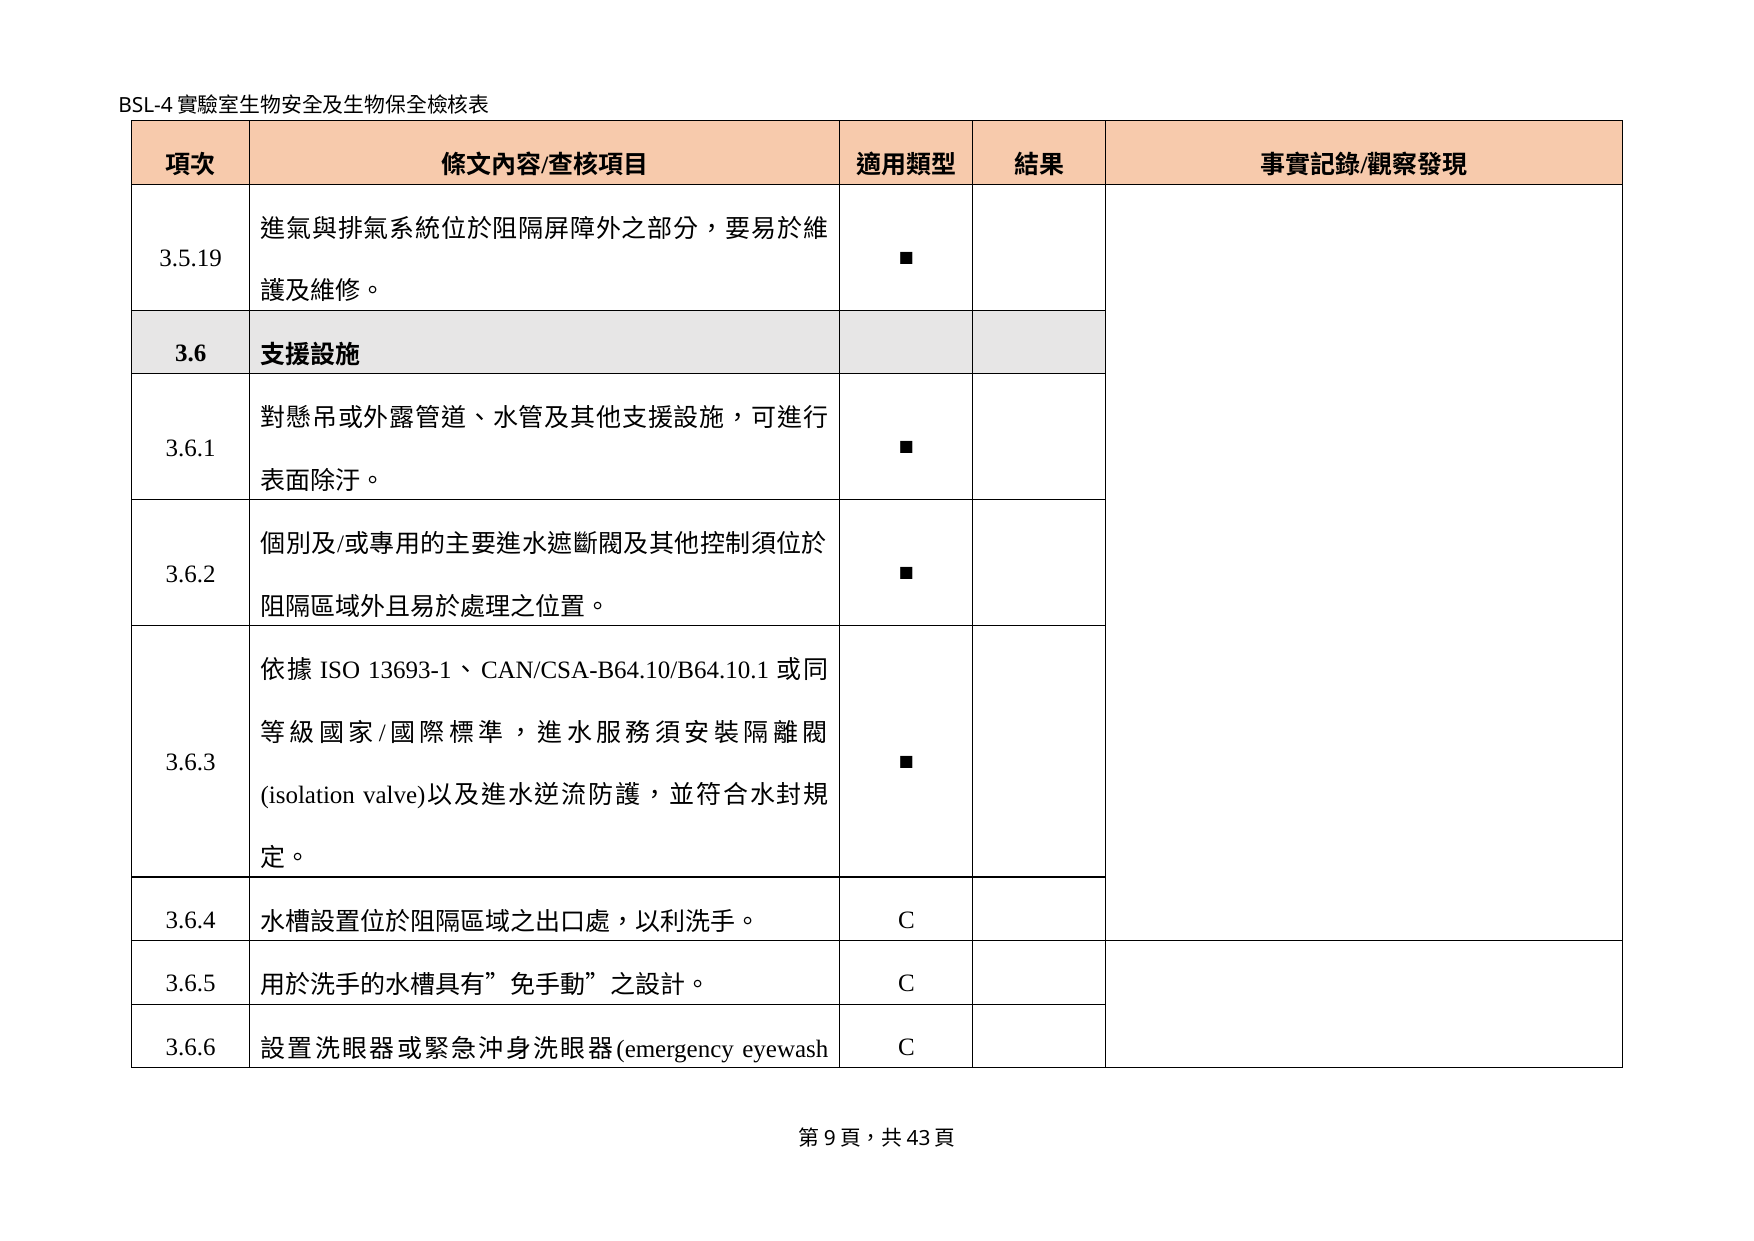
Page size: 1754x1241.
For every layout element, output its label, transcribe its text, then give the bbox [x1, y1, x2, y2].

table_cell C [840, 878, 972, 940]
table_cell ■ [840, 185, 972, 310]
table_cell ■ [840, 626, 972, 876]
table_header 適用類型 [840, 121, 972, 184]
table_cell 用於洗手的水槽具有”免手動”之設計。 [250, 941, 839, 1003]
table_cell 依據ISO 13693-1、CAN/CSA-B64.10/B64.10.1或同等級國家/國際標準，進水服務須安裝隔離閥(isolation valve)以及進水逆流防護，並符合水封規定。 [250, 626, 839, 876]
table_cell [973, 878, 1105, 940]
table_cell [840, 311, 972, 373]
table_cell 水槽設置位於阻隔區域之出口處，以利洗手。 [250, 878, 839, 940]
table_cell 對懸吊或外露管道、水管及其他支援設施，可進行表面除汙。 [250, 374, 839, 499]
table_header 事實記錄/觀察發現 [1106, 121, 1622, 184]
table_cell ■ [840, 374, 972, 499]
table_header 項次 [132, 121, 249, 184]
table_cell 3.5.19 [132, 185, 249, 310]
table_cell 支援設施 [250, 311, 839, 373]
table_cell [1106, 185, 1622, 940]
table_cell 3.6.5 [132, 941, 249, 1003]
table_header 結果 [973, 121, 1105, 184]
table_cell 3.6.3 [132, 626, 249, 876]
table_cell 個別及/或專用的主要進水遮斷閥及其他控制須位於阻隔區域外且易於處理之位置。 [250, 500, 839, 625]
table_cell C [840, 1005, 972, 1067]
table_cell [973, 500, 1105, 625]
table_cell [973, 374, 1105, 499]
table_cell [973, 626, 1105, 876]
table_cell [973, 941, 1105, 1003]
table_cell 3.6.4 [132, 878, 249, 940]
table_cell [973, 185, 1105, 310]
table_cell [973, 1005, 1105, 1067]
table_cell 3.6.1 [132, 374, 249, 499]
table_cell 3.6 [132, 311, 249, 373]
table_cell 進氣與排氣系統位於阻隔屏障外之部分，要易於維護及維修。 [250, 185, 839, 310]
table_cell 設置洗眼器或緊急沖身洗眼器(emergency eyewash [250, 1005, 839, 1067]
table_cell C [840, 941, 972, 1003]
table_cell ■ [840, 500, 972, 625]
table_cell 3.6.2 [132, 500, 249, 625]
table_header 條文內容/查核項目 [250, 121, 839, 184]
table_cell 3.6.6 [132, 1005, 249, 1067]
table_cell [973, 311, 1105, 373]
table_cell [1106, 941, 1622, 1067]
